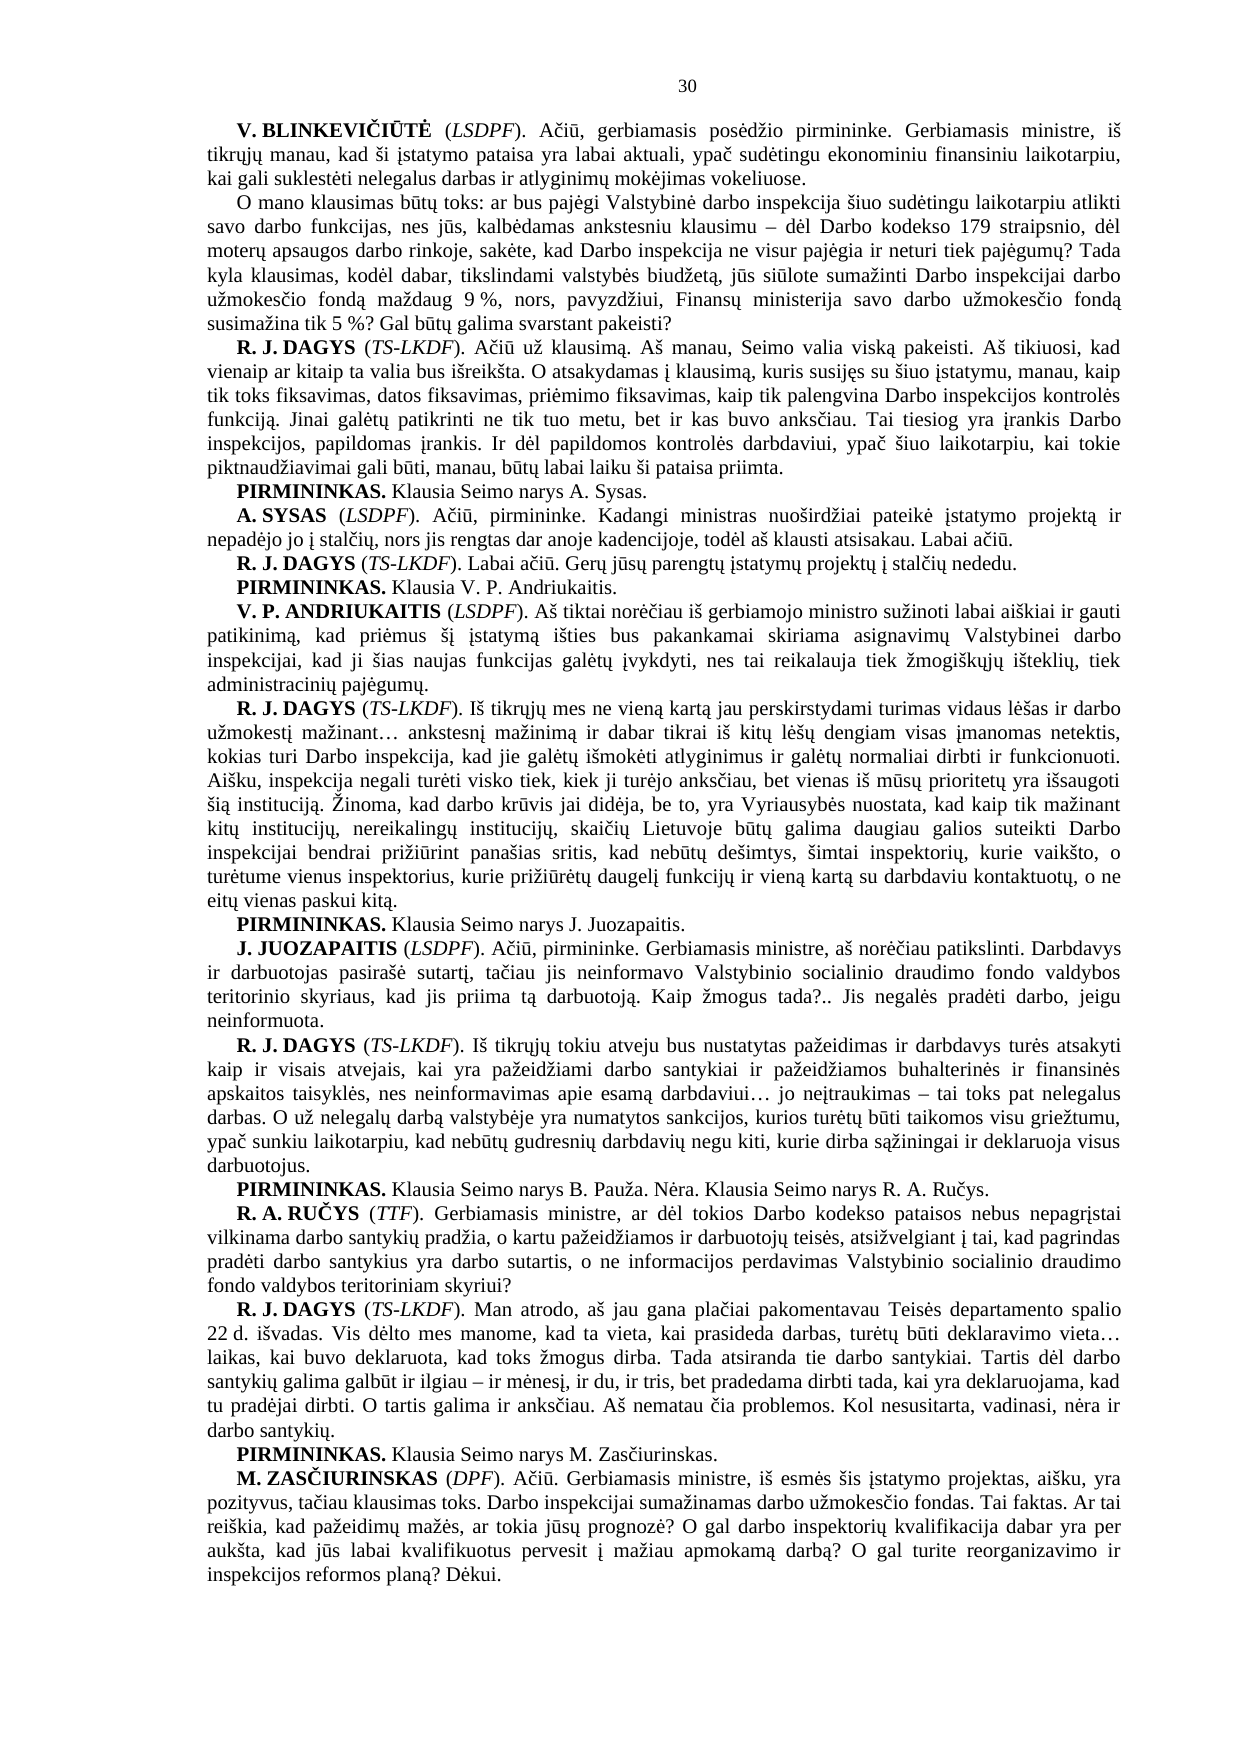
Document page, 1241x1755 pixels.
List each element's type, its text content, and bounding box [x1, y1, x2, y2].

text PIRMININKAS. Klausia Seimo narys M. Zasčiurinskas. [207, 1442, 1122, 1466]
text R. J. DAGYS (TS-LKDF). Labai ačiū. Gerų jūsų parengtų įstatymų projektų į stalčių nededu. [207, 551, 1122, 575]
text V. BLINKEVIČIŪTĖ (LSDPF). Ačiū, gerbiamasis posėdžio pirmininke. Gerbiamasis ministre, iš tikrųjų manau, kad ši įstatymo pataisa yra labai aktuali, ypač sudėtingu ekonominiu finansiniu laikotarpiu, kai gali suklestėti nelegalus darbas ir atlyginimų mokėjimas vokeliuose. [207, 118, 1122, 190]
text R. J. DAGYS (TS-LKDF). Iš tikrųjų tokiu atveju bus nustatytas pažeidimas ir darbdavys turės atsakyti kaip ir visais atvejais, kai yra pažeidžiami darbo santykiai ir pažeidžiamos buhalterinės ir finansinės apskaitos taisyklės, nes neinformavimas apie esamą darbdaviui… jo neįtraukimas – tai toks pat nelegalus darbas. O už nelegalų darbą valstybėje yra numatytos sankcijos, kurios turėtų būti taikomos visu griežtumu, ypač sunkiu laikotarpiu, kad nebūtų gudresnių darbdavių negu kiti, kurie dirba sąžiningai ir deklaruoja visus darbuotojus. [207, 1032, 1122, 1177]
text R. A. RUČYS (TTF). Gerbiamasis ministre, ar dėl tokios Darbo kodekso pataisos nebus nepagrįstai vilkinama darbo santykių pradžia, o kartu pažeidžiamos ir darbuotojų teisės, atsižvelgiant į tai, kad pagrindas pradėti darbo santykius yra darbo sutartis, o ne informacijos perdavimas Valstybinio socialinio draudimo fondo valdybos teritoriniam skyriui? [207, 1201, 1122, 1297]
text PIRMININKAS. Klausia V. P. Andriukaitis. [207, 575, 1122, 599]
text V. P. ANDRIUKAITIS (LSDPF). Aš tiktai norėčiau iš gerbiamojo ministro sužinoti labai aiškiai ir gauti patikinimą, kad priėmus šį įstatymą išties bus pakankamai skiriama asignavimų Valstybinei darbo inspekcijai, kad ji šias naujas funkcijas galėtų įvykdyti, nes tai reikalauja tiek žmogiškųjų išteklių, tiek administracinių pajėgumų. [207, 599, 1122, 696]
text PIRMININKAS. Klausia Seimo narys B. Pauža. Nėra. Klausia Seimo narys R. A. Ručys. [207, 1177, 1122, 1201]
text M. ZASČIURINSKAS (DPF). Ačiū. Gerbiamasis ministre, iš esmės šis įstatymo projektas, aišku, yra pozityvus, tačiau klausimas toks. Darbo inspekcijai sumažinamas darbo užmokesčio fondas. Tai faktas. Ar tai reiškia, kad pažeidimų mažės, ar tokia jūsų prognozė? O gal darbo inspektorių kvalifikacija dabar yra per aukšta, kad jūs labai kvalifikuotus pervesit į mažiau apmokamą darbą? O gal turite reorganizavimo ir inspekcijos reformos planą? Dėkui. [207, 1466, 1122, 1586]
text J. JUOZAPAITIS (LSDPF). Ačiū, pirmininke. Gerbiamasis ministre, aš norėčiau patikslinti. Darbdavys ir darbuotojas pasirašė sutartį, tačiau jis neinformavo Valstybinio socialinio draudimo fondo valdybos teritorinio skyriaus, kad jis priima tą darbuotoją. Kaip žmogus tada?.. Jis negalės pradėti darbo, jeigu neinformuota. [207, 936, 1122, 1032]
text R. J. DAGYS (TS-LKDF). Man atrodo, aš jau gana plačiai pakomentavau Teisės departamento spalio 22 d. išvadas. Vis dėlto mes manome, kad ta vieta, kai prasideda darbas, turėtų būti deklaravimo vieta… laikas, kai buvo deklaruota, kad toks žmogus dirba. Tada atsiranda tie darbo santykiai. Tartis dėl darbo santykių galima galbūt ir ilgiau – ir mėnesį, ir du, ir tris, bet pradedama dirbti tada, kai yra deklaruojama, kad tu pradėjai dirbti. O tartis galima ir anksčiau. Aš nematau čia problemos. Kol nesusitarta, vadinasi, nėra ir darbo santykių. [207, 1297, 1122, 1442]
text PIRMININKAS. Klausia Seimo narys A. Sysas. [207, 479, 1122, 503]
text R. J. DAGYS (TS-LKDF). Iš tikrųjų mes ne vieną kartą jau perskirstydami turimas vidaus lėšas ir darbo užmokestį mažinant… ankstesnį mažinimą ir dabar tikrai iš kitų lėšų dengiam visas įmanomas netektis, kokias turi Darbo inspekcija, kad jie galėtų išmokėti atlyginimus ir galėtų normaliai dirbti ir funkcionuoti. Aišku, inspekcija negali turėti visko tiek, kiek ji turėjo anksčiau, bet vienas iš mūsų prioritetų yra išsaugoti šią instituciją. Žinoma, kad darbo krūvis jai didėja, be to, yra Vyriausybės nuostata, kad kaip tik mažinant kitų institucijų, nereikalingų institucijų, skaičių Lietuvoje būtų galima daugiau galios suteikti Darbo inspekcijai bendrai prižiūrint panašias sritis, kad nebūtų dešimtys, šimtai inspektorių, kurie vaikšto, o turėtume vienus inspektorius, kurie prižiūrėtų daugelį funkcijų ir vieną kartą su darbdaviu kontaktuotų, o ne eitų vienas paskui kitą. [207, 696, 1122, 912]
text O mano klausimas būtų toks: ar bus pajėgi Valstybinė darbo inspekcija šiuo sudėtingu laikotarpiu atlikti savo darbo funkcijas, nes jūs, kalbėdamas ankstesniu klausimu – dėl Darbo kodekso 179 straipsnio, dėl moterų apsaugos darbo rinkoje, sakėte, kad Darbo inspekcija ne visur pajėgia ir neturi tiek pajėgumų? Tada kyla klausimas, kodėl dabar, tikslindami valstybės biudžetą, jūs siūlote sumažinti Darbo inspekcijai darbo užmokesčio fondą maždaug 9 %, nors, pavyzdžiui, Finansų ministerija savo darbo užmokesčio fondą susimažina tik 5 %? Gal būtų galima svarstant pakeisti? [207, 190, 1122, 335]
text PIRMININKAS. Klausia Seimo narys J. Juozapaitis. [207, 912, 1122, 936]
text R. J. DAGYS (TS-LKDF). Ačiū už klausimą. Aš manau, Seimo valia viską pakeisti. Aš tikiuosi, kad vienaip ar kitaip ta valia bus išreikšta. O atsakydamas į klausimą, kuris susijęs su šiuo įstatymu, manau, kaip tik toks fiksavimas, datos fiksavimas, priėmimo fiksavimas, kaip tik palengvina Darbo inspekcijos kontrolės funkciją. Jinai galėtų patikrinti ne tik tuo metu, bet ir kas buvo anksčiau. Tai tiesiog yra įrankis Darbo inspekcijos, papildomas įrankis. Ir dėl papildomos kontrolės darbdaviui, ypač šiuo laikotarpiu, kai tokie piktnaudžiavimai gali būti, manau, būtų labai laiku ši pataisa priimta. [207, 335, 1122, 479]
text A. SYSAS (LSDPF). Ačiū, pirmininke. Kadangi ministras nuoširdžiai pateikė įstatymo projektą ir nepadėjo jo į stalčių, nors jis rengtas dar anoje kadencijoje, todėl aš klausti atsisakau. Labai ačiū. [207, 503, 1122, 551]
